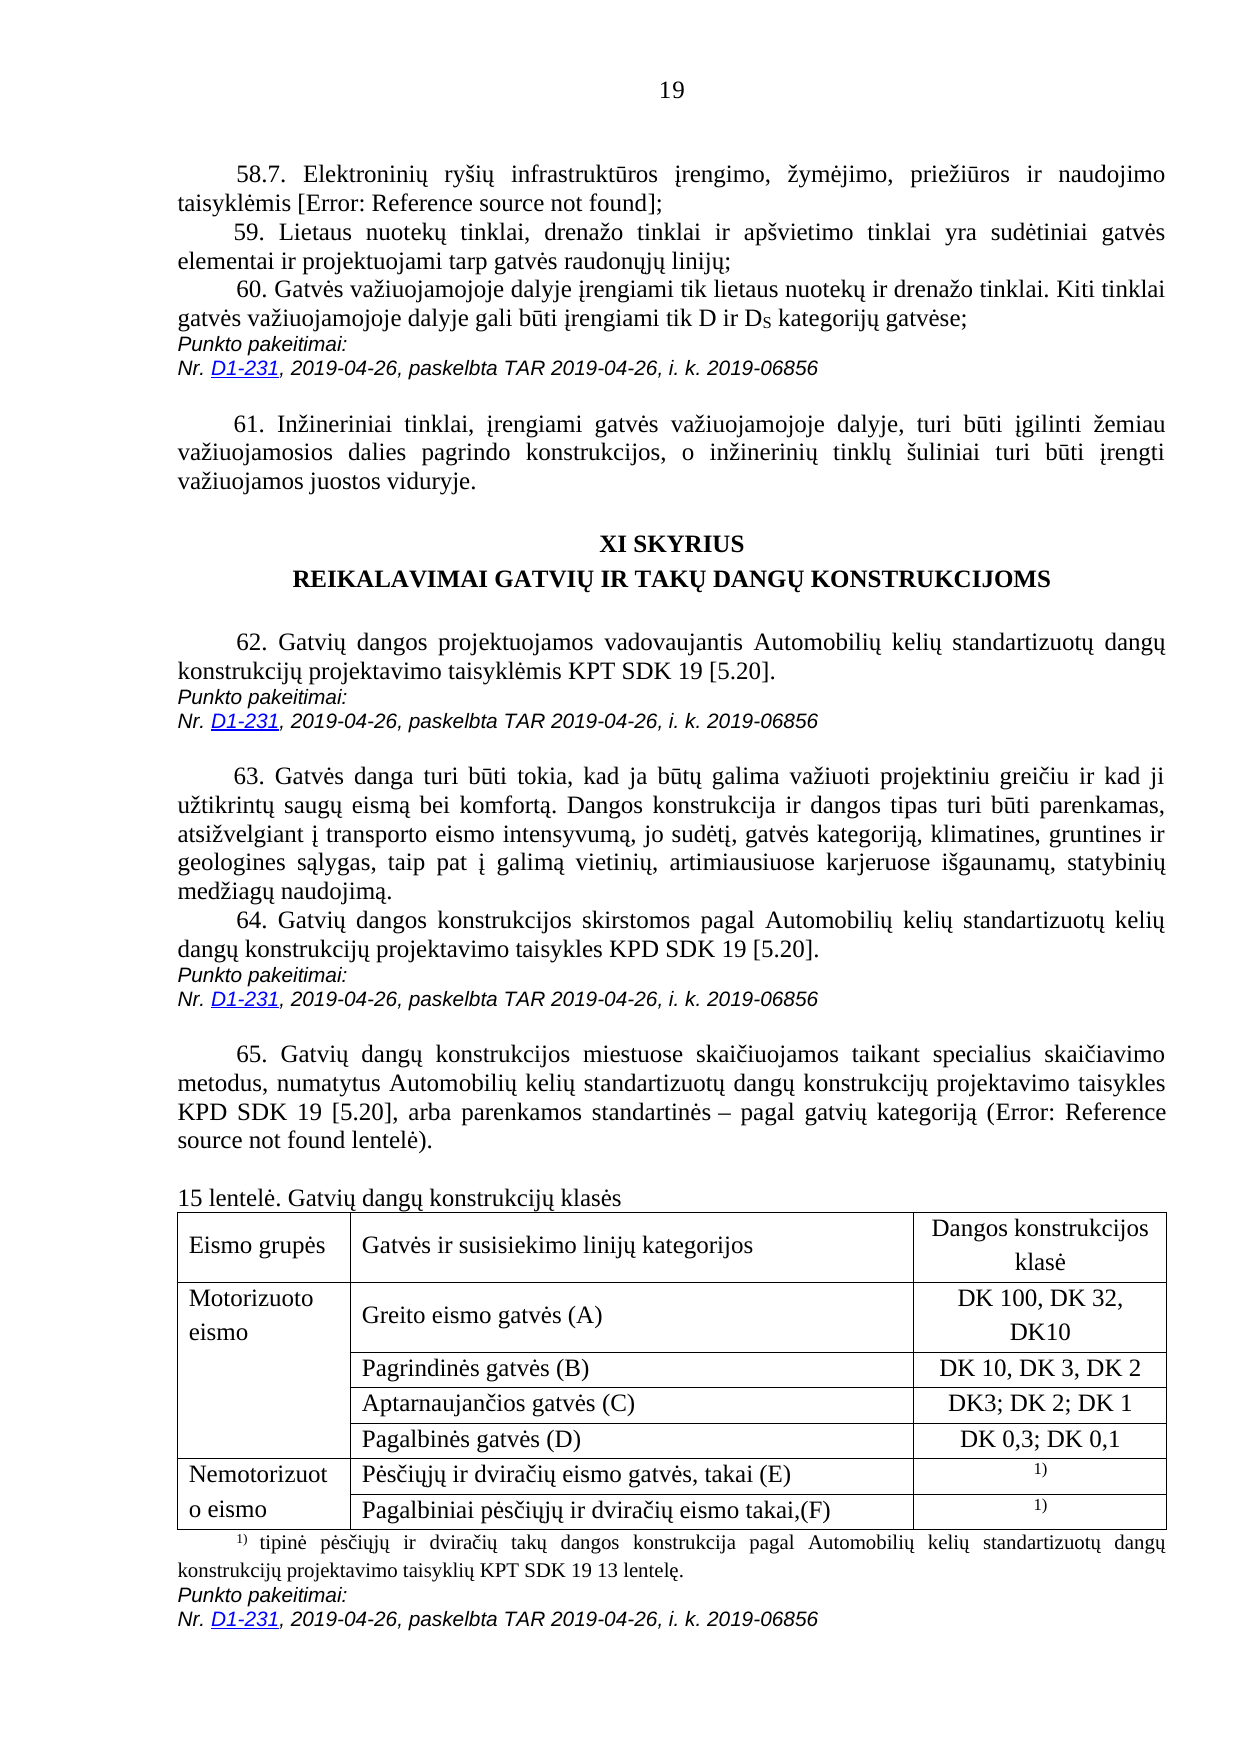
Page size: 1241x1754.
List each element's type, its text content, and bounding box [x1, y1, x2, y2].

text Punkto pakeitimai: [177, 962, 1166, 986]
text Nr. D1-231, 2019-04-26, paskelbta TAR 2019-04-26, i. k. 2019-06856 [177, 1607, 1166, 1631]
text Punkto pakeitimai: [177, 684, 1166, 708]
table_cell DK 0,3; DK 0,1 [914, 1424, 1166, 1458]
text 60. Gatvės važiuojamojoje dalyje įrengiami tik lietaus nuotekų ir drenažo tinklai. Kiti tinklai gatvės važiuojamojoje dalyje gali būti įrengiami tik D ir DS kategorijų gatvėse; [177, 274, 1166, 332]
table_header Dangos konstrukcijos klasė [914, 1213, 1166, 1282]
table_cell 1) [914, 1495, 1166, 1529]
text 64. Gatvių dangos konstrukcijos skirstomos pagal Automobilių kelių standartizuotų kelių dangų konstrukcijų projektavimo taisykles KPD SDK 19 [5.20]. [177, 905, 1166, 962]
text Nr. D1-231, 2019-04-26, paskelbta TAR 2019-04-26, i. k. 2019-06856 [177, 708, 1166, 732]
table_cell Pagrindinės gatvės (B) [351, 1353, 913, 1387]
table_cell Pėsčiųjų ir dviračių eismo gatvės, takai (E) [351, 1459, 913, 1494]
table_cell Pagalbiniai pėsčiųjų ir dviračių eismo takai,(F) [351, 1495, 913, 1529]
text Punkto pakeitimai: [177, 332, 1166, 356]
table_header Gatvės ir susisiekimo linijų kategorijos [351, 1213, 913, 1282]
table_cell DK3; DK 2; DK 1 [914, 1388, 1166, 1423]
text 15 lentelė. Gatvių dangų konstrukcijų klasės [177, 1183, 1166, 1212]
text Nr. D1-231, 2019-04-26, paskelbta TAR 2019-04-26, i. k. 2019-06856 [177, 986, 1166, 1010]
text 63. Gatvės danga turi būti tokia, kad ja būtų galima važiuoti projektiniu greičiu ir kad ji užtikrintų saugų eismą bei komfortą. Dangos konstrukcija ir dangos tipas turi būti parenkamas, atsižvelgiant į transporto eismo intensyvumą, jo sudėtį, gatvės kategoriją, klimatines, gruntines ir geologines sąlygas, taip pat į galimą vietinių, artimiausiuose karjeruose išgaunamų, statybinių medžiagų naudojimą. [177, 761, 1166, 905]
text 61. Inžineriniai tinklai, įrengiami gatvės važiuojamojoje dalyje, turi būti įgilinti žemiau važiuojamosios dalies pagrindo konstrukcijos, o inžinerinių tinklų šuliniai turi būti įrengti važiuojamos juostos viduryje. [177, 409, 1166, 495]
table_cell Nemotorizuoto eismo [178, 1459, 350, 1529]
text 65. Gatvių dangų konstrukcijos miestuose skaičiuojamos taikant specialius skaičiavimo metodus, numatytus Automobilių kelių standartizuotų dangų konstrukcijų projektavimo taisykles KPD SDK 19 [5.20], arba parenkamos standartinės – pagal gatvių kategoriją (15 lentelė). [177, 1039, 1166, 1154]
table_cell Pagalbinės gatvės (D) [351, 1424, 913, 1458]
table_header Eismo grupės [178, 1213, 350, 1282]
text Punkto pakeitimai: [177, 1583, 1166, 1607]
text 58.7. Elektroninių ryšių infrastruktūros įrengimo, žymėjimo, priežiūros ir naudojimo taisyklėmis [5.24]; [177, 159, 1166, 217]
text Nr. D1-231, 2019-04-26, paskelbta TAR 2019-04-26, i. k. 2019-06856 [177, 356, 1166, 380]
text 59. Lietaus nuotekų tinklai, drenažo tinklai ir apšvietimo tinklai yra sudėtiniai gatvės elementai ir projektuojami tarp gatvės raudonųjų linijų; [177, 217, 1166, 274]
table_cell DK 10, DK 3, DK 2 [914, 1353, 1166, 1387]
table_cell 1) [914, 1459, 1166, 1494]
table_cell Aptarnaujančios gatvės (C) [351, 1388, 913, 1423]
table_cell DK 100, DK 32, DK10 [914, 1283, 1166, 1352]
text XI SKYRIUS [177, 529, 1166, 558]
text 62. Gatvių dangos projektuojamos vadovaujantis Automobilių kelių standartizuotų dangų konstrukcijų projektavimo taisyklėmis KPT SDK 19 [5.20]. [177, 627, 1166, 684]
text REIKALAVIMAI gatvių IR TAKŲ dangų konstrukcijOMs [177, 564, 1166, 593]
table_cell Greito eismo gatvės (A) [351, 1283, 913, 1352]
text 1) tipinė pėsčiųjų ir dviračių takų dangos konstrukcija pagal Automobilių kelių standartizuotų dangų konstrukcijų projektavimo taisyklių KPT SDK 19 13 lentelę. [177, 1530, 1166, 1583]
table_cell Motorizuoto eismo [178, 1283, 350, 1458]
